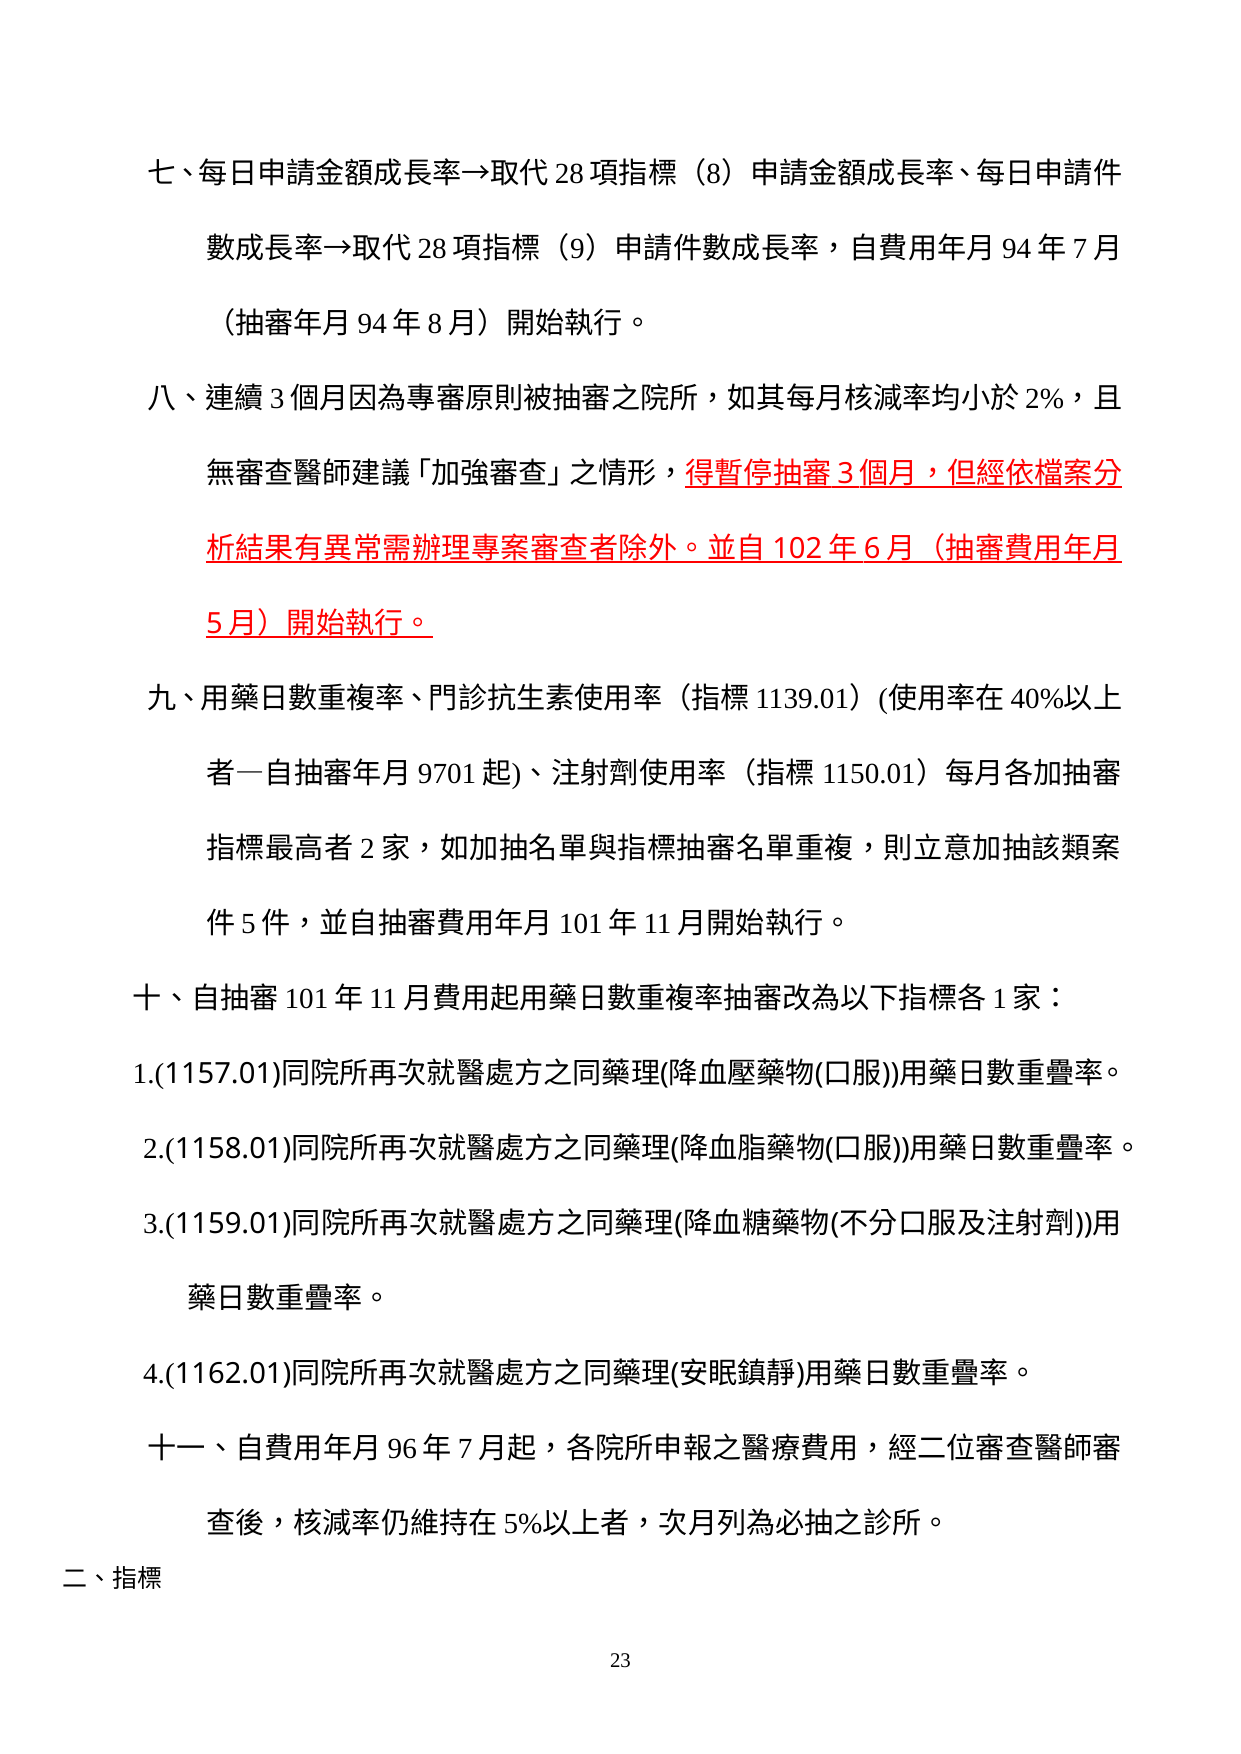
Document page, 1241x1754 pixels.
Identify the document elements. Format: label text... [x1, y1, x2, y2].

text 3.(1159.01)同院所再次就醫處方之同藥理(降血糖藥物(不分口服及注射劑))用藥日數重疊率。 [143, 1183, 1122, 1333]
text 九、用藥日數重複率、門診抗生素使用率（指標1139.01）(使用率在40%以上者—自抽審年月9701起)、注射劑使用率（指標1150.01）每月各加抽審指標最高者2家，如加抽名單與指標抽審名單重複，則立意加抽該類案件5件，並自抽審費用年月101年11月開始執行。 [147, 658, 1122, 958]
text 十一、自費用年月96年7月起，各院所申報之醫療費用，經二位審查醫師審查後，核減率仍維持在5%以上者，次月列為必抽之診所。 [147, 1408, 1122, 1558]
text 十、自抽審101年11月費用起用藥日數重複率抽審改為以下指標各1家： [118, 958, 1122, 1033]
text 二、指標 [62, 1558, 1122, 1596]
text 2.(1158.01)同院所再次就醫處方之同藥理(降血脂藥物(口服))用藥日數重疊率。 [143, 1108, 1122, 1183]
text 八、連續3個月因為專審原則被抽審之院所，如其每月核減率均小於2%，且無審查醫師建議「加強審查」之情形，得暫停抽審3個月，但經依檔案分析結果有異常需辦理專案審查者除外。並自102年6月（抽審費用年月5月）開始執行。 [147, 358, 1122, 658]
text 七、每日申請金額成長率→取代28項指標（8）申請金額成長率、每日申請件數成長率→取代28項指標（9）申請件數成長率，自費用年月94年7月（抽審年月94年8月）開始執行。 [147, 133, 1122, 358]
text 4.(1162.01)同院所再次就醫處方之同藥理(安眠鎮靜)用藥日數重疊率。 [143, 1333, 1122, 1408]
text 1.(1157.01)同院所再次就醫處方之同藥理(降血壓藥物(口服))用藥日數重疊率。 [118, 1033, 1122, 1108]
